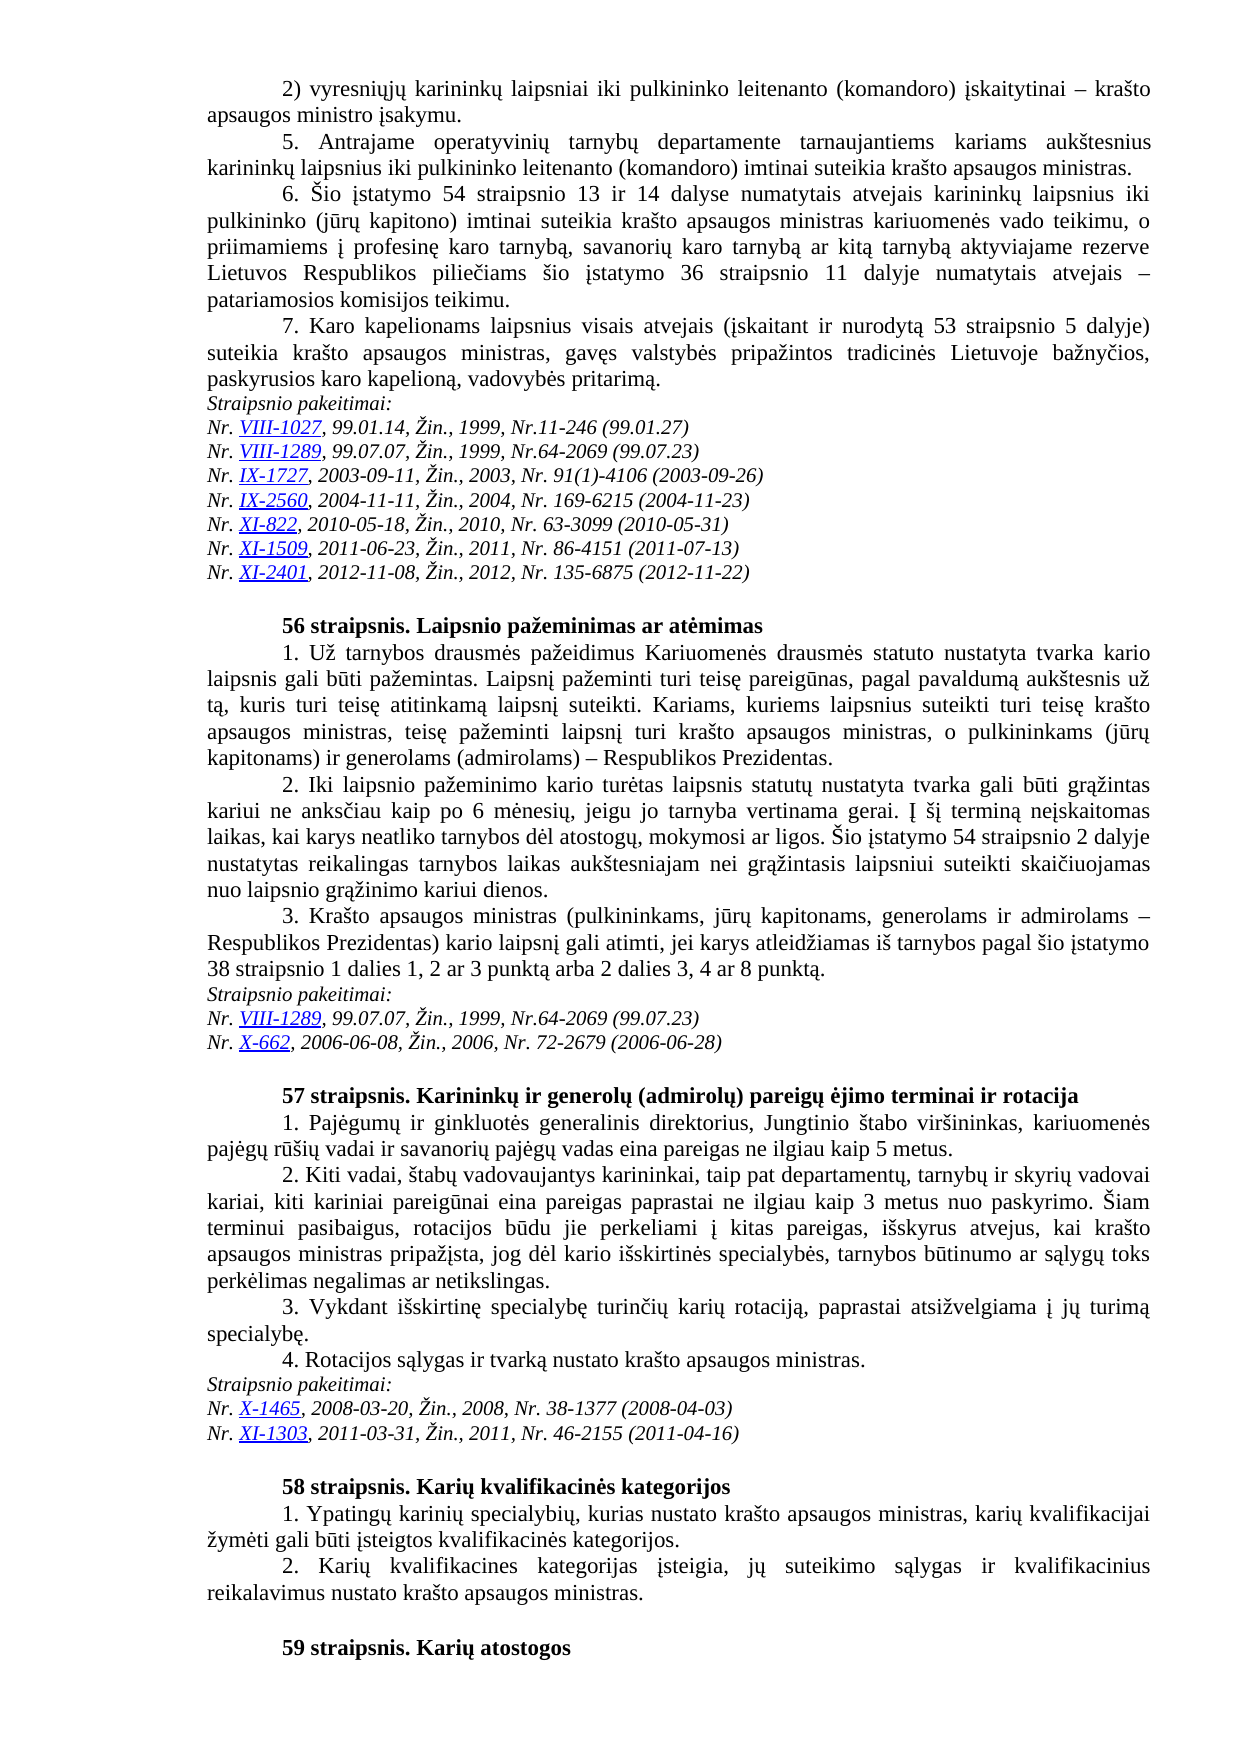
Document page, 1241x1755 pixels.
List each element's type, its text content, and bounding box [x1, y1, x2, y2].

text 59 straipsnis. Karių atostogos [207, 1634, 1152, 1660]
text 56 straipsnis. Laipsnio pažeminimas ar atėmimas [207, 612, 1152, 639]
text Nr. IX-1727, 2003-09-11, Žin., 2003, Nr. 91(1)-4106 (2003-09-26) [207, 463, 1152, 487]
text 57 straipsnis. Karininkų ir generolų (admirolų) pareigų ėjimo terminai ir rotacija [282, 1082, 1152, 1109]
text Nr. XI-1509, 2011-06-23, Žin., 2011, Nr. 86-4151 (2011-07-13) [207, 536, 1152, 560]
text 6. Šio įstatymo 54 straipsnio 13 ir 14 dalyse numatytais atvejais karininkų laipsnius iki pulkininko (jūrų kapitono) imtinai suteikia krašto apsaugos ministras kariuomenės vado teikimu, o priimamiems į profesinę karo tarnybą, savanorių karo tarnybą ar kitą tarnybą aktyviajame rezerve Lietuvos Respublikos piliečiams šio įstatymo 36 straipsnio 11 dalyje numatytais atvejais – patariamosios komisijos teikimu. [207, 180, 1152, 312]
text 2. Kiti vadai, štabų vadovaujantys karininkai, taip pat departamentų, tarnybų ir skyrių vadovai kariai, kiti kariniai pareigūnai eina pareigas paprastai ne ilgiau kaip 3 metus nuo paskyrimo. Šiam terminui pasibaigus, rotacijos būdu jie perkeliami į kitas pareigas, išskyrus atvejus, kai krašto apsaugos ministras pripažįsta, jog dėl kario išskirtinės specialybės, tarnybos būtinumo ar sąlygų toks perkėlimas negalimas ar netikslingas. [207, 1161, 1152, 1293]
text 5. Antrajame operatyvinių tarnybų departamente tarnaujantiems kariams aukštesnius karininkų laipsnius iki pulkininko leitenanto (komandoro) imtinai suteikia krašto apsaugos ministras. [207, 128, 1152, 180]
text 1. Ypatingų karinių specialybių, kurias nustato krašto apsaugos ministras, karių kvalifikacijai žymėti gali būti įsteigtos kvalifikacinės kategorijos. [207, 1499, 1152, 1552]
text Straipsnio pakeitimai: [207, 391, 1152, 415]
text 3. Krašto apsaugos ministras (pulkininkams, jūrų kapitonams, generolams ir admirolams – Respublikos Prezidentas) kario laipsnį gali atimti, jei karys atleidžiamas iš tarnybos pagal šio įstatymo 38 straipsnio 1 dalies 1, 2 ar 3 punktą arba 2 dalies 3, 4 ar 8 punktą. [207, 902, 1152, 981]
text 2. Iki laipsnio pažeminimo kario turėtas laipsnis statutų nustatyta tvarka gali būti grąžintas kariui ne anksčiau kaip po 6 mėnesių, jeigu jo tarnyba vertinama gerai. Į šį terminą neįskaitomas laikas, kai karys neatliko tarnybos dėl atostogų, mokymosi ar ligos. Šio įstatymo 54 straipsnio 2 dalyje nustatytas reikalingas tarnybos laikas aukštesniajam nei grąžintasis laipsniui suteikti skaičiuojamas nuo laipsnio grąžinimo kariui dienos. [207, 771, 1152, 902]
text 58 straipsnis. Karių kvalifikacinės kategorijos [207, 1473, 1152, 1499]
text Nr. VIII-1289, 99.07.07, Žin., 1999, Nr.64-2069 (99.07.23) [207, 439, 1152, 463]
text 2) vyresniųjų karininkų laipsniai iki pulkininko leitenanto (komandoro) įskaitytinai – krašto apsaugos ministro įsakymu. [207, 75, 1152, 128]
text Nr. XI-2401, 2012-11-08, Žin., 2012, Nr. 135-6875 (2012-11-22) [207, 560, 1152, 584]
text 3. Vykdant išskirtinę specialybę turinčių karių rotaciją, paprastai atsižvelgiama į jų turimą specialybę. [207, 1293, 1152, 1346]
text Nr. IX-2560, 2004-11-11, Žin., 2004, Nr. 169-6215 (2004-11-23) [207, 487, 1152, 512]
text 1. Už tarnybos drausmės pažeidimus Kariuomenės drausmės statuto nustatyta tvarka kario laipsnis gali būti pažemintas. Laipsnį pažeminti turi teisę pareigūnas, pagal pavaldumą aukštesnis už tą, kuris turi teisę atitinkamą laipsnį suteikti. Kariams, kuriems laipsnius suteikti turi teisę krašto apsaugos ministras, teisę pažeminti laipsnį turi krašto apsaugos ministras, o pulkininkams (jūrų kapitonams) ir generolams (admirolams) – Respublikos Prezidentas. [207, 639, 1152, 771]
text Nr. X-662, 2006-06-08, Žin., 2006, Nr. 72-2679 (2006-06-28) [207, 1029, 1152, 1054]
text Straipsnio pakeitimai: [207, 981, 1152, 1006]
text Nr. VIII-1289, 99.07.07, Žin., 1999, Nr.64-2069 (99.07.23) [207, 1006, 1152, 1029]
text Nr. X-1465, 2008-03-20, Žin., 2008, Nr. 38-1377 (2008-04-03) [207, 1396, 1152, 1420]
text 2. Karių kvalifikacines kategorijas įsteigia, jų suteikimo sąlygas ir kvalifikacinius reikalavimus nustato krašto apsaugos ministras. [207, 1552, 1152, 1605]
text 1. Pajėgumų ir ginkluotės generalinis direktorius, Jungtinio štabo viršininkas, kariuomenės pajėgų rūšių vadai ir savanorių pajėgų vadas eina pareigas ne ilgiau kaip 5 metus. [207, 1109, 1152, 1161]
text Straipsnio pakeitimai: [207, 1372, 1152, 1396]
text Nr. XI-1303, 2011-03-31, Žin., 2011, Nr. 46-2155 (2011-04-16) [207, 1420, 1152, 1444]
text 7. Karo kapelionams laipsnius visais atvejais (įskaitant ir nurodytą 53 straipsnio 5 dalyje) suteikia krašto apsaugos ministras, gavęs valstybės pripažintos tradicinės Lietuvoje bažnyčios, paskyrusios karo kapelioną, vadovybės pritarimą. [207, 312, 1152, 391]
text Nr. VIII-1027, 99.01.14, Žin., 1999, Nr.11-246 (99.01.27) [207, 415, 1152, 439]
text 4. Rotacijos sąlygas ir tvarką nustato krašto apsaugos ministras. [207, 1346, 1152, 1372]
text Nr. XI-822, 2010-05-18, Žin., 2010, Nr. 63-3099 (2010-05-31) [207, 512, 1152, 536]
